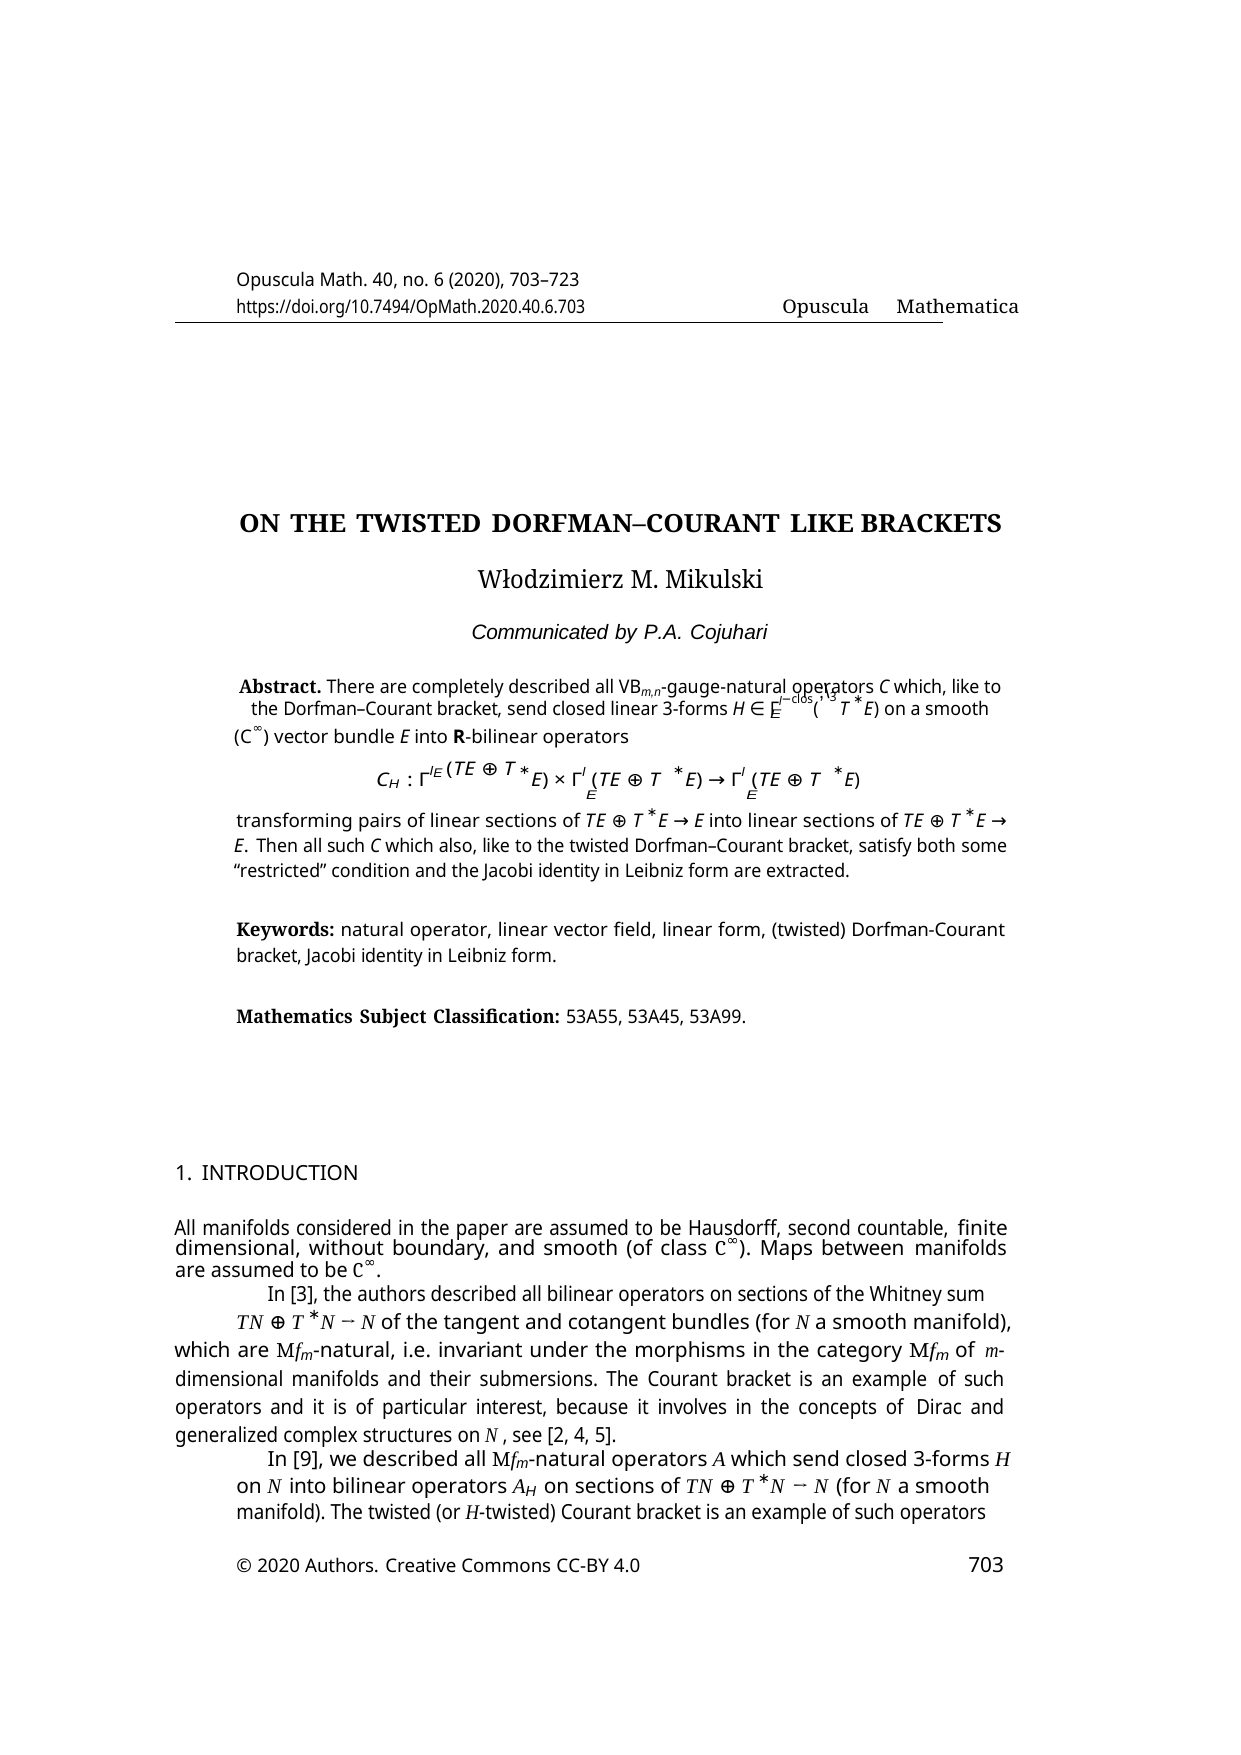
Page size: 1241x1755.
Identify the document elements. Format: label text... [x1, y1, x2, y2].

text Keywords: natural operator, linear vector field, linear form, (twisted) Dorfman-Courant bracket, Jacobi identity in Leibniz form. [236, 916, 1005, 968]
text E [770, 709, 781, 721]
list INTRODUCTION [175, 1158, 1066, 1187]
text Mathematics Subject Classification: 53A55, 53A45, 53A99. [236, 1003, 1066, 1028]
text Communicated by P.A. Cojuhari [175, 620, 1066, 644]
text manifold). The twisted (or H-twisted) Courant bracket is an example of such operators [236, 1500, 1066, 1524]
text on N into bilinear operators AH on sections of TN ⊕ T ∗N → N (for N a smooth [236, 1470, 1066, 1500]
text E [746, 790, 757, 802]
text Opuscula Math. 40, no. 6 (2020), 703–723 [236, 267, 1066, 292]
text © 2020 Authors. Creative Commons CC-BY 4.0 703 [236, 1550, 1066, 1579]
text E [586, 790, 597, 802]
text CH : Γl [376, 770, 437, 794]
text TN ⊕ T ∗N → N of the tangent and cotangent bundles (for N a smooth manifold), [235, 1306, 1066, 1335]
text transforming pairs of linear sections of TE ⊕ T ∗E → E into linear sections of TE ⊕ T ∗E → E. Then all such C which also, like to the twisted Dorfman–Courant bracket, satisfy both some “restricted” condition and the Jacobi identity in Leibniz form are extracted. [233, 804, 1008, 883]
text ∗E) × Γl (TE ⊕ T [519, 761, 670, 792]
text Abstract. There are completely described all VBm,n-gauge-natural operators C which, like to the Dorfman–Courant bracket, send closed linear 3-forms H ∈ Γl−clos(;\3 T ∗E) on a smooth [235, 685, 1005, 722]
text ∗E) [833, 761, 1066, 792]
text ∗E) → Γl (TE ⊕ T [673, 761, 830, 792]
text (C∞) vector bundle E into R-bilinear operators [234, 721, 1066, 749]
text https://doi.org/10.7494/OpMath.2020.40.6.703 Opuscula Mathematica [236, 293, 1066, 319]
text E (TE ⊕ T [175, 755, 516, 780]
text In [3], the authors described all bilinear operators on sections of the Whitney sum [267, 1286, 1066, 1306]
text All manifolds considered in the paper are assumed to be Hausdorff, second countable, finite dimensional, without boundary, and smooth (of class C∞). Maps between manifolds are assumed to be C∞. [174, 1220, 1008, 1284]
text Włodzimierz M. Mikulski [175, 562, 1066, 596]
text which are Mfm-natural, i.e. invariant under the morphisms in the category Mfm of m-dimensional manifolds and their submersions. The Courant bracket is an example of such operators and it is of particular interest, because it involves in the concepts of Dirac and generalized complex structures on N , see [2, 4, 5]. [174, 1335, 1005, 1449]
text In [9], we described all Mfm-natural operators A which send closed 3-forms H [267, 1449, 1066, 1470]
text ON THE TWISTED DORFMAN–COURANT LIKE BRACKETS [236, 505, 1005, 539]
